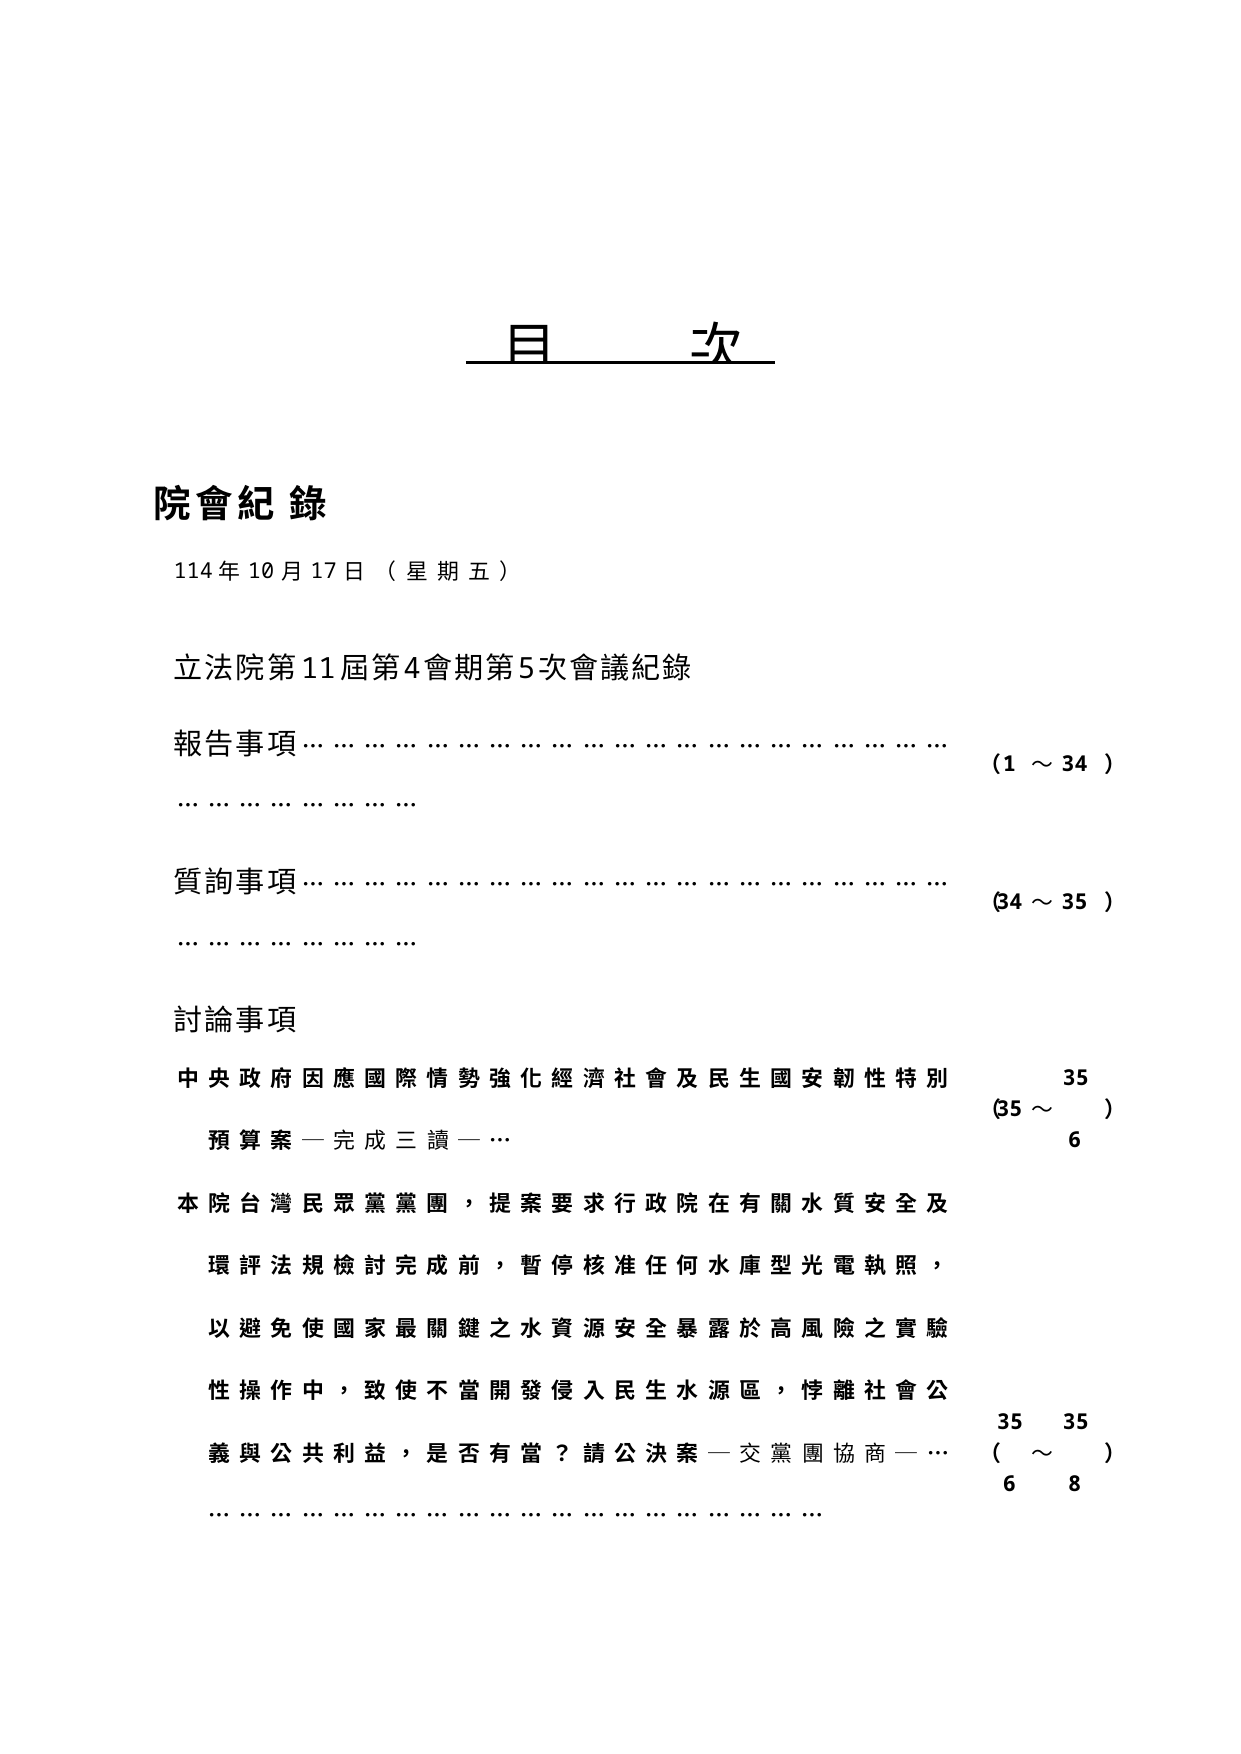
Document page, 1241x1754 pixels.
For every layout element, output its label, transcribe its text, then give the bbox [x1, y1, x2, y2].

table_cell 34 [1053, 694, 1091, 832]
table_cell 1 [986, 694, 1023, 832]
table_cell [1091, 970, 1108, 1046]
table_cell ～ [1023, 1171, 1053, 1546]
table_cell （ [967, 1046, 986, 1171]
table_cell 本院台灣民眾黨黨團，提案要求行政院在有關水質安全及環評法規檢討完成前，暫停核准任何水庫型光電執照，以避免使國家最關鍵之水資源安全暴露於高風險之實驗性操作中，致使不當開發侵入民生水源區，悖離社會公義與公共利益，是否有當？請公決案─交黨團協商─……………………………………………………… [150, 1171, 967, 1546]
table_cell 34 [986, 832, 1023, 970]
table_cell （ [967, 694, 986, 832]
table_cell 358 [1053, 1171, 1091, 1546]
table_cell ） [1091, 832, 1108, 970]
table_cell ） [1091, 694, 1108, 832]
table_cell ～ [1023, 1046, 1053, 1171]
table_cell ～ [1023, 694, 1053, 832]
table_cell 35 [986, 1046, 1023, 1171]
table_cell [1053, 970, 1091, 1046]
table_cell [1091, 618, 1108, 694]
table_cell ～ [1023, 832, 1053, 970]
table_cell [967, 970, 986, 1046]
table_cell [967, 618, 986, 694]
table_cell 質詢事項…………………………………………………………………………… [150, 832, 967, 970]
table_header 目 次 [466, 281, 774, 361]
table_cell （ [967, 832, 986, 970]
table_cell 35 [1053, 832, 1091, 970]
table_cell 討論事項 [150, 970, 967, 1046]
table_cell 356 [986, 1171, 1023, 1546]
table_cell ） [1091, 1046, 1108, 1171]
table_cell [1023, 618, 1053, 694]
table_cell 356 [1053, 1046, 1091, 1171]
table_cell [1023, 970, 1053, 1046]
table_cell 立法院第11屆第4會期第5次會議紀錄 [150, 618, 967, 694]
table_header 院會紀錄 114年10月17日（星期五） [150, 443, 1108, 618]
table_cell 中央政府因應國際情勢強化經濟社會及民生國安韌性特別預算案─完成三讀─… [150, 1046, 967, 1171]
table_cell [986, 618, 1023, 694]
table_cell 報告事項…………………………………………………………………………… [150, 694, 967, 832]
table_cell ） [1091, 1171, 1108, 1546]
table_cell [1053, 618, 1091, 694]
table_cell （ [967, 1171, 986, 1546]
table_cell [986, 970, 1023, 1046]
